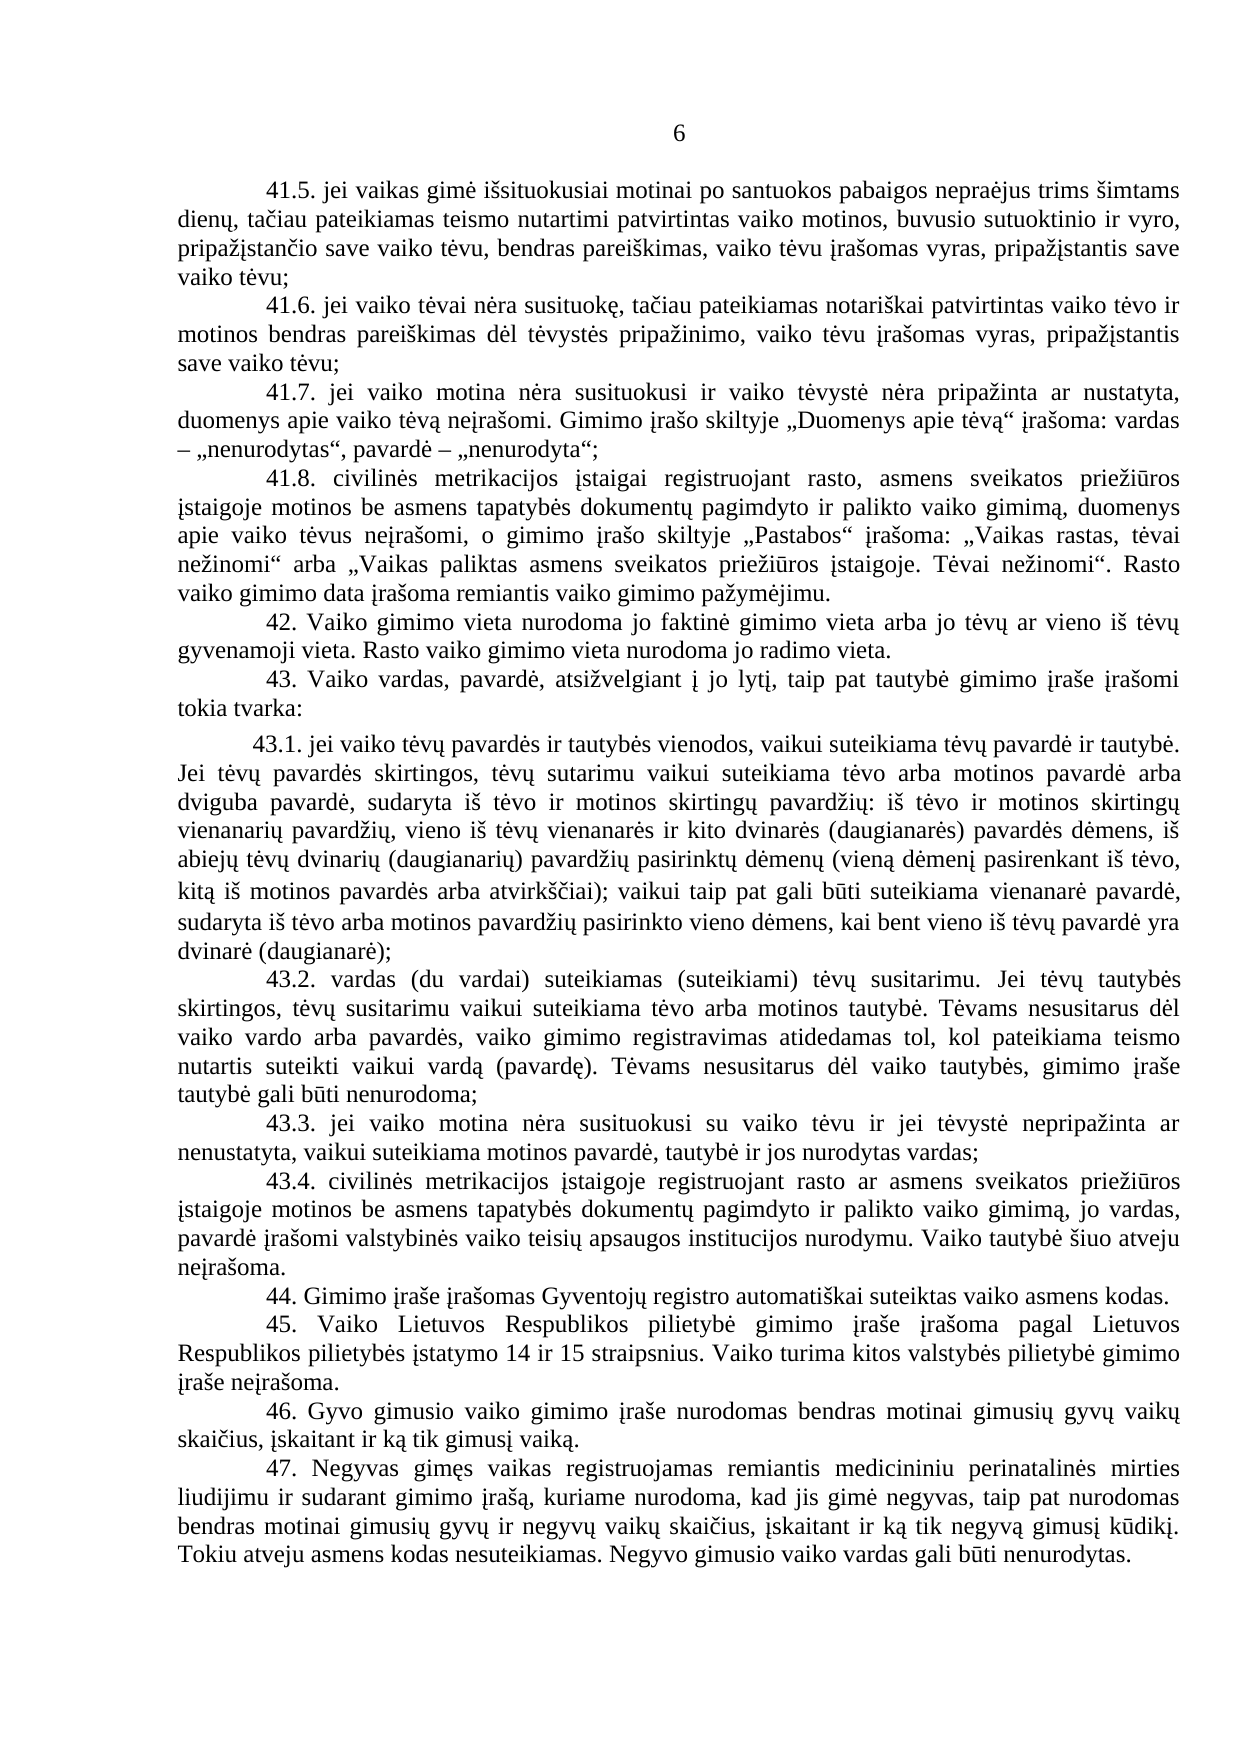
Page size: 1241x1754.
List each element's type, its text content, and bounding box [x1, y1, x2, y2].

text 46. Gyvo gimusio vaiko gimimo įraše nurodomas bendras motinai gimusių gyvų vaikų skaičius, įskaitant ir ką tik gimusį vaiką. [177, 1396, 1181, 1453]
text 44. Gimimo įraše įrašomas Gyventojų registro automatiškai suteiktas vaiko asmens kodas. [177, 1281, 1181, 1309]
text 43.3. jei vaiko motina nėra susituokusi su vaiko tėvu ir jei tėvystė nepripažinta ar nenustatyta, vaikui suteikiama motinos pavardė, tautybė ir jos nurodytas vardas; [177, 1108, 1181, 1166]
text 41.7. jei vaiko motina nėra susituokusi ir vaiko tėvystė nėra pripažinta ar nustatyta, duomenys apie vaiko tėvą neįrašomi. Gimimo įrašo skiltyje „Duomenys apie tėvą“ įrašoma: vardas – „nenurodytas“, pavardė – „nenurodyta“; [177, 377, 1181, 463]
text 43.1. jei vaiko tėvų pavardės ir tautybės vienodos, vaikui suteikiama tėvų pavardė ir tautybė. Jei tėvų pavardės skirtingos, tėvų sutarimu vaikui suteikiama tėvo arba motinos pavardė arba dviguba pavardė, sudaryta iš tėvo ir motinos skirtingų pavardžių: iš tėvo ir motinos skirtingų vienanarių pavardžių, vieno iš tėvų vienanarės ir kito dvinarės (daugianarės) pavardės dėmens, iš abiejų tėvų dvinarių (daugianarių) pavardžių pasirinktų dėmenų (vieną dėmenį pasirenkant iš tėvo, kitą iš motinos pavardės arba atvirkščiai); vaikui taip pat gali būti suteikiama vienanarė pavardė, sudaryta iš tėvo arba motinos pavardžių pasirinkto vieno dėmens, kai bent vieno iš tėvų pavardė yra dvinarė (daugianarė); [177, 729, 1181, 964]
text 45. Vaiko Lietuvos Respublikos pilietybė gimimo įraše įrašoma pagal Lietuvos Respublikos pilietybės įstatymo 14 ir 15 straipsnius. Vaiko turima kitos valstybės pilietybė gimimo įraše neįrašoma. [177, 1309, 1181, 1396]
text 41.5. jei vaikas gimė išsituokusiai motinai po santuokos pabaigos nepraėjus trims šimtams dienų, tačiau pateikiamas teismo nutartimi patvirtintas vaiko motinos, buvusio sutuoktinio ir vyro, pripažįstančio save vaiko tėvu, bendras pareiškimas, vaiko tėvu įrašomas vyras, pripažįstantis save vaiko tėvu; [177, 176, 1181, 291]
text 43.4. civilinės metrikacijos įstaigoje registruojant rasto ar asmens sveikatos priežiūros įstaigoje motinos be asmens tapatybės dokumentų pagimdyto ir palikto vaiko gimimą, jo vardas, pavardė įrašomi valstybinės vaiko teisių apsaugos institucijos nurodymu. Vaiko tautybė šiuo atveju neįrašoma. [177, 1166, 1181, 1281]
text 47. Negyvas gimęs vaikas registruojamas remiantis medicininiu perinatalinės mirties liudijimu ir sudarant gimimo įrašą, kuriame nurodoma, kad jis gimė negyvas, taip pat nurodomas bendras motinai gimusių gyvų ir negyvų vaikų skaičius, įskaitant ir ką tik negyvą gimusį kūdikį. Tokiu atveju asmens kodas nesuteikiamas. Negyvo gimusio vaiko vardas gali būti nenurodytas. [177, 1453, 1181, 1568]
text 42. Vaiko gimimo vieta nurodoma jo faktinė gimimo vieta arba jo tėvų ar vieno iš tėvų gyvenamoji vieta. Rasto vaiko gimimo vieta nurodoma jo radimo vieta. [177, 607, 1181, 664]
text 43.2. vardas (du vardai) suteikiamas (suteikiami) tėvų susitarimu. Jei tėvų tautybės skirtingos, tėvų susitarimu vaikui suteikiama tėvo arba motinos tautybė. Tėvams nesusitarus dėl vaiko vardo arba pavardės, vaiko gimimo registravimas atidedamas tol, kol pateikiama teismo nutartis suteikti vaikui vardą (pavardę). Tėvams nesusitarus dėl vaiko tautybės, gimimo įraše tautybė gali būti nenurodoma; [177, 964, 1181, 1108]
text 41.8. civilinės metrikacijos įstaigai registruojant rasto, asmens sveikatos priežiūros įstaigoje motinos be asmens tapatybės dokumentų pagimdyto ir palikto vaiko gimimą, duomenys apie vaiko tėvus neįrašomi, o gimimo įrašo skiltyje „Pastabos“ įrašoma: „Vaikas rastas, tėvai nežinomi“ arba „Vaikas paliktas asmens sveikatos priežiūros įstaigoje. Tėvai nežinomi“. Rasto vaiko gimimo data įrašoma remiantis vaiko gimimo pažymėjimu. [177, 463, 1181, 607]
text 41.6. jei vaiko tėvai nėra susituokę, tačiau pateikiamas notariškai patvirtintas vaiko tėvo ir motinos bendras pareiškimas dėl tėvystės pripažinimo, vaiko tėvu įrašomas vyras, pripažįstantis save vaiko tėvu; [177, 291, 1181, 377]
text 43. Vaiko vardas, pavardė, atsižvelgiant į jo lytį, taip pat tautybė gimimo įraše įrašomi tokia tvarka: [177, 664, 1181, 722]
